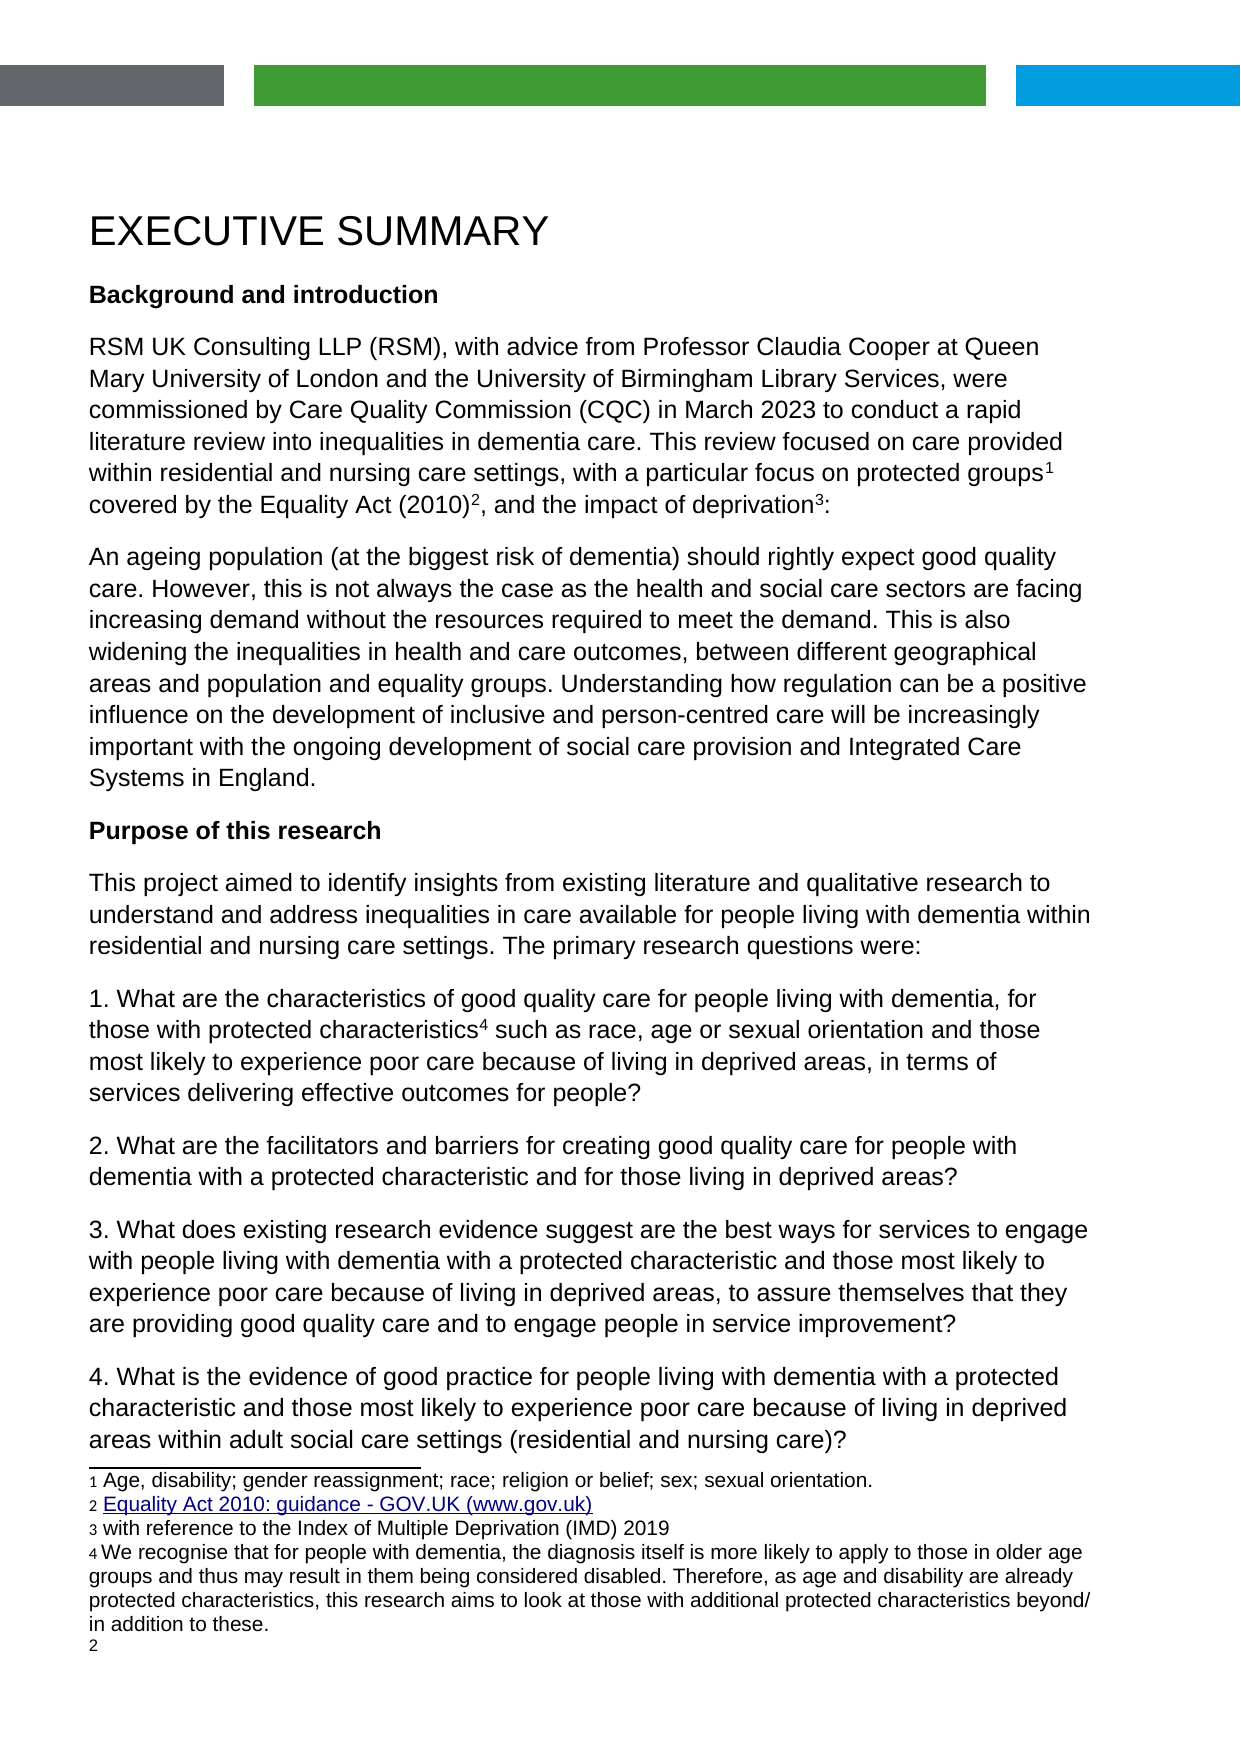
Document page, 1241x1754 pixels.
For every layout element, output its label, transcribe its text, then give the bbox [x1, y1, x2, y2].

text An ageing population (at the biggest risk of dementia) should rightly expect good quality care. However, this is not always the case as the health and social care sectors are facing increasing demand without the resources required to meet the demand. This is also widening the inequalities in health and care outcomes, between different geographical areas and population and equality groups. Understanding how regulation can be a positive influence on the development of inclusive and person-centred care will be increasingly important with the ongoing development of social care provision and Integrated Care Systems in England. [89, 542, 1092, 792]
text Age, disability; gender reassignment; race; religion or belief; sex; sexual orientation. [89, 1468, 1092, 1492]
text Purpose of this research [89, 816, 1092, 844]
text 1. What are the characteristics of good quality care for people living with dementia, for those with protected characteristics such as race, age or sexual orientation and those most likely to experience poor care because of living in deprived areas, in terms of services delivering effective outcomes for people? [89, 983, 1092, 1107]
text with reference to the Index of Multiple Deprivation (IMD) 2019 [89, 1516, 1092, 1540]
text Background and introduction [89, 280, 1092, 308]
text RSM UK Consulting LLP (RSM), with advice from Professor Claudia Cooper at Queen Mary University of London and the University of Birmingham Library Services, were commissioned by Care Quality Commission (CQC) in March 2023 to conduct a rapid literature review into inequalities in dementia care. This review focused on care provided within residential and nursing care settings, with a particular focus on protected groups covered by the Equality Act (2010), and the impact of deprivation: [89, 332, 1092, 519]
text We recognise that for people with dementia, the diagnosis itself is more likely to apply to those in older age groups and thus may result in them being considered disabled. Therefore, as age and disability are already protected characteristics, this research aims to look at those with additional protected characteristics beyond/ in addition to these. [89, 1540, 1092, 1636]
text 2. What are the facilitators and barriers for creating good quality care for people with dementia with a protected characteristic and for those living in deprived areas? [89, 1131, 1092, 1191]
subtitle Executive Summary [89, 207, 1092, 255]
text This project aimed to identify insights from existing literature and qualitative research to understand and address inequalities in care available for people living with dementia within residential and nursing care settings. The primary research questions were: [89, 868, 1092, 960]
text 3. What does existing research evidence suggest are the best ways for services to engage with people living with dementia with a protected characteristic and those most likely to experience poor care because of living in deprived areas, to assure themselves that they are providing good quality care and to engage people in service improvement? [89, 1214, 1092, 1338]
text 4. What is the evidence of good practice for people living with dementia with a protected characteristic and those most likely to experience poor care because of living in deprived areas within adult social care settings (residential and nursing care)? [89, 1362, 1092, 1453]
text Equality Act 2010: guidance - GOV.UK (www.gov.uk) [89, 1492, 1092, 1516]
